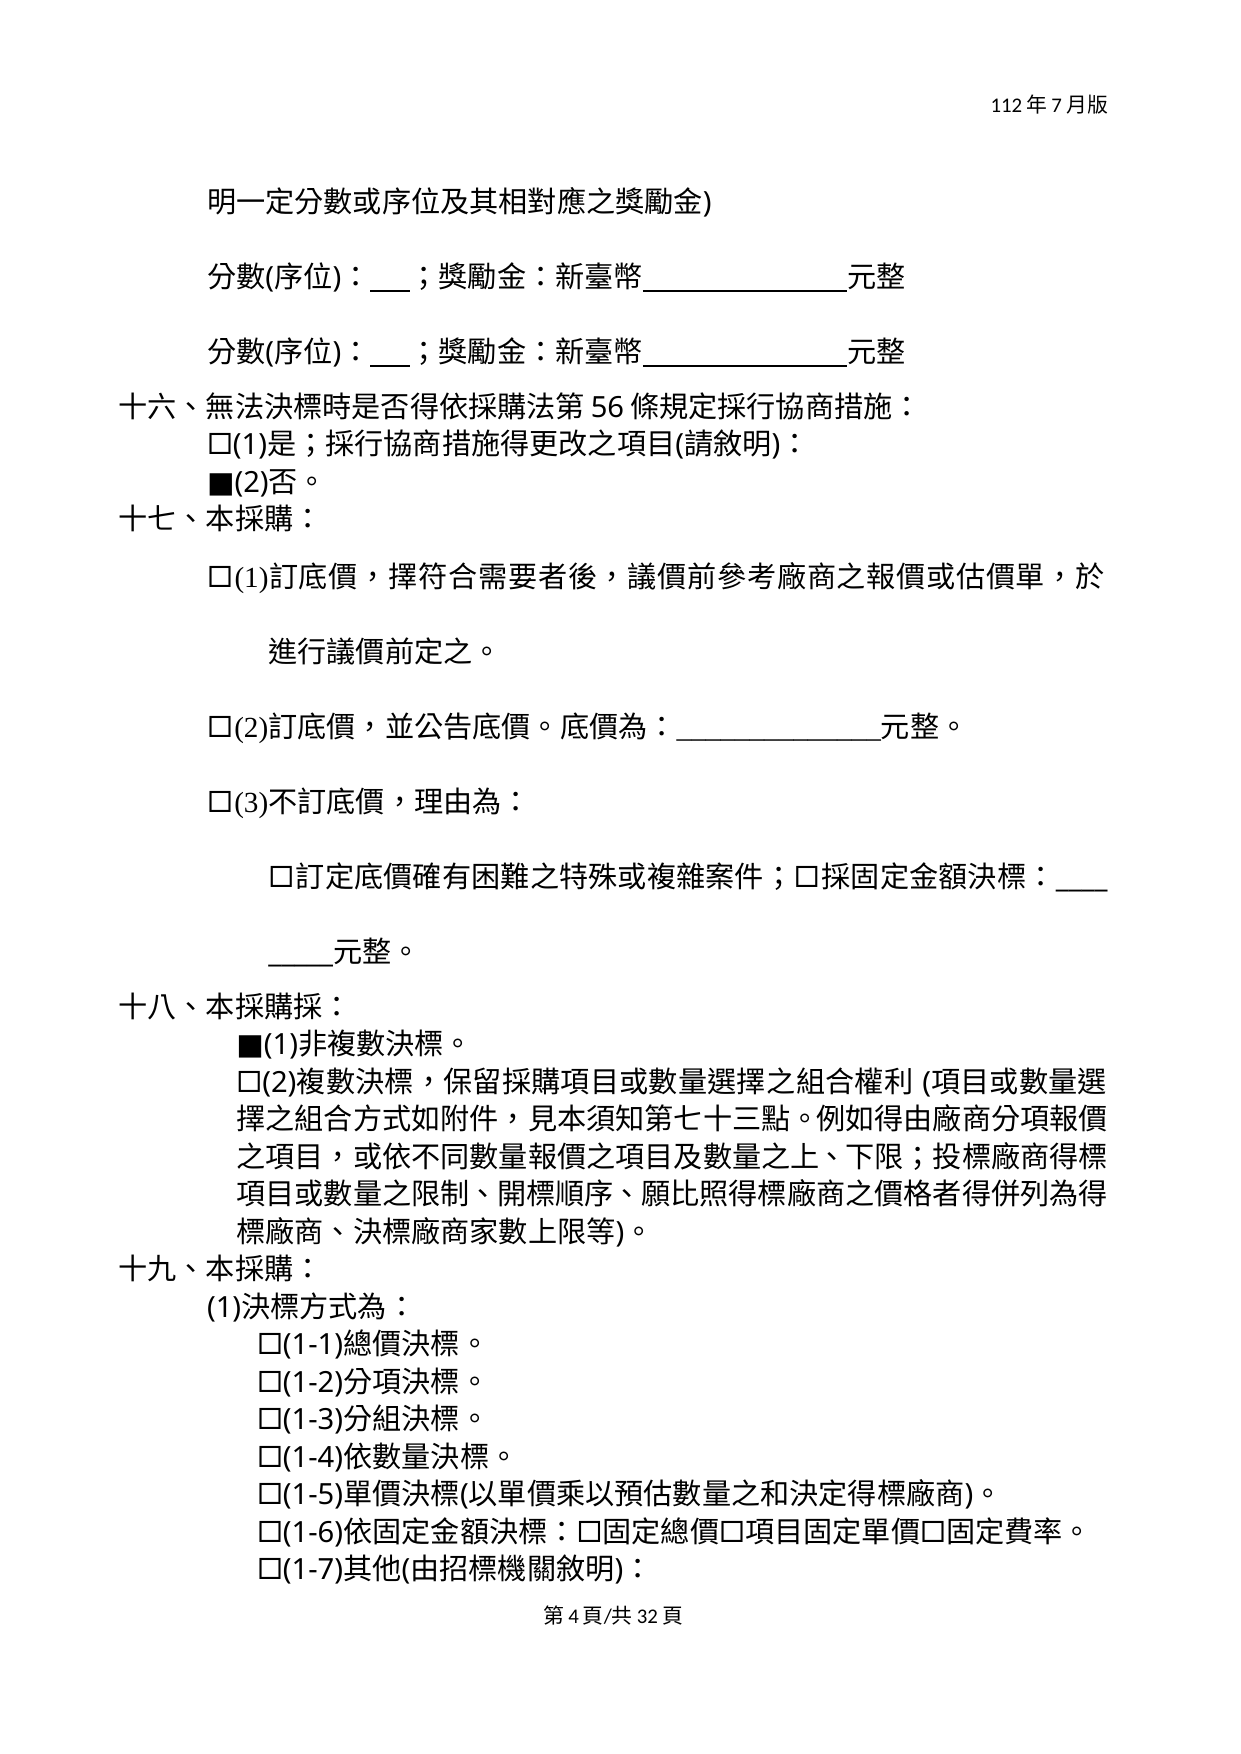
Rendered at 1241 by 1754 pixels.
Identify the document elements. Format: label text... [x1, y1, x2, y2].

text 明一定分數或序位及其相對應之獎勵金) [207, 162, 1107, 237]
text (1)訂底價，擇符合需要者後，議價前參考廠商之報價或估價單，於進行議價前定之。 [207, 537, 1107, 687]
text 分數(序位)： ；獎勵金：新臺幣 元整 [207, 237, 1107, 312]
text (1)決標方式為： [207, 1287, 1107, 1325]
list 本採購採： [118, 987, 1107, 1025]
list 無法決標時是否得依採購法第56條規定採行協商措施： [118, 387, 1107, 425]
text 訂定底價確有困難之特殊或複雜案件；採固定金額決標：_________元整。 [268, 837, 1107, 987]
text (1-7)其他(由招標機關敘明)： [207, 1550, 1107, 1587]
list 本採購： [118, 1250, 1107, 1287]
text (1-6)依固定金額決標：固定總價項目固定單價固定費率。 [257, 1512, 1107, 1550]
text (1-1)總價決標。 [207, 1325, 1107, 1362]
text ■(1)非複數決標。 [236, 1025, 1107, 1062]
text (1-2)分項決標。 [207, 1362, 1107, 1400]
list 本採購： [118, 500, 1107, 537]
text (2)複數決標，保留採購項目或數量選擇之組合權利 (項目或數量選擇之組合方式如附件，見本須知第七十三點。例如得由廠商分項報價之項目，或依不同數量報價之項目及數量之上、下限；投標廠商得標項目或數量之限制、開標順序、願比照得標廠商之價格者得併列為得標廠商、決標廠商家數上限等)。 [236, 1062, 1107, 1250]
text (1-5)單價決標(以單價乘以預估數量之和決定得標廠商)。 [207, 1475, 1107, 1512]
text (3)不訂底價，理由為： [207, 762, 1107, 837]
text 分數(序位)： ；獎勵金：新臺幣 元整 [207, 312, 1107, 387]
text ■(2)否。 [207, 462, 1107, 500]
text (1-3)分組決標。 [207, 1400, 1107, 1437]
text (2)訂底價，並公告底價。底價為：______________元整。 [207, 687, 1107, 762]
text (1)是；採行協商措施得更改之項目(請敘明)： [207, 425, 1107, 462]
text (1-4)依數量決標。 [207, 1437, 1107, 1475]
